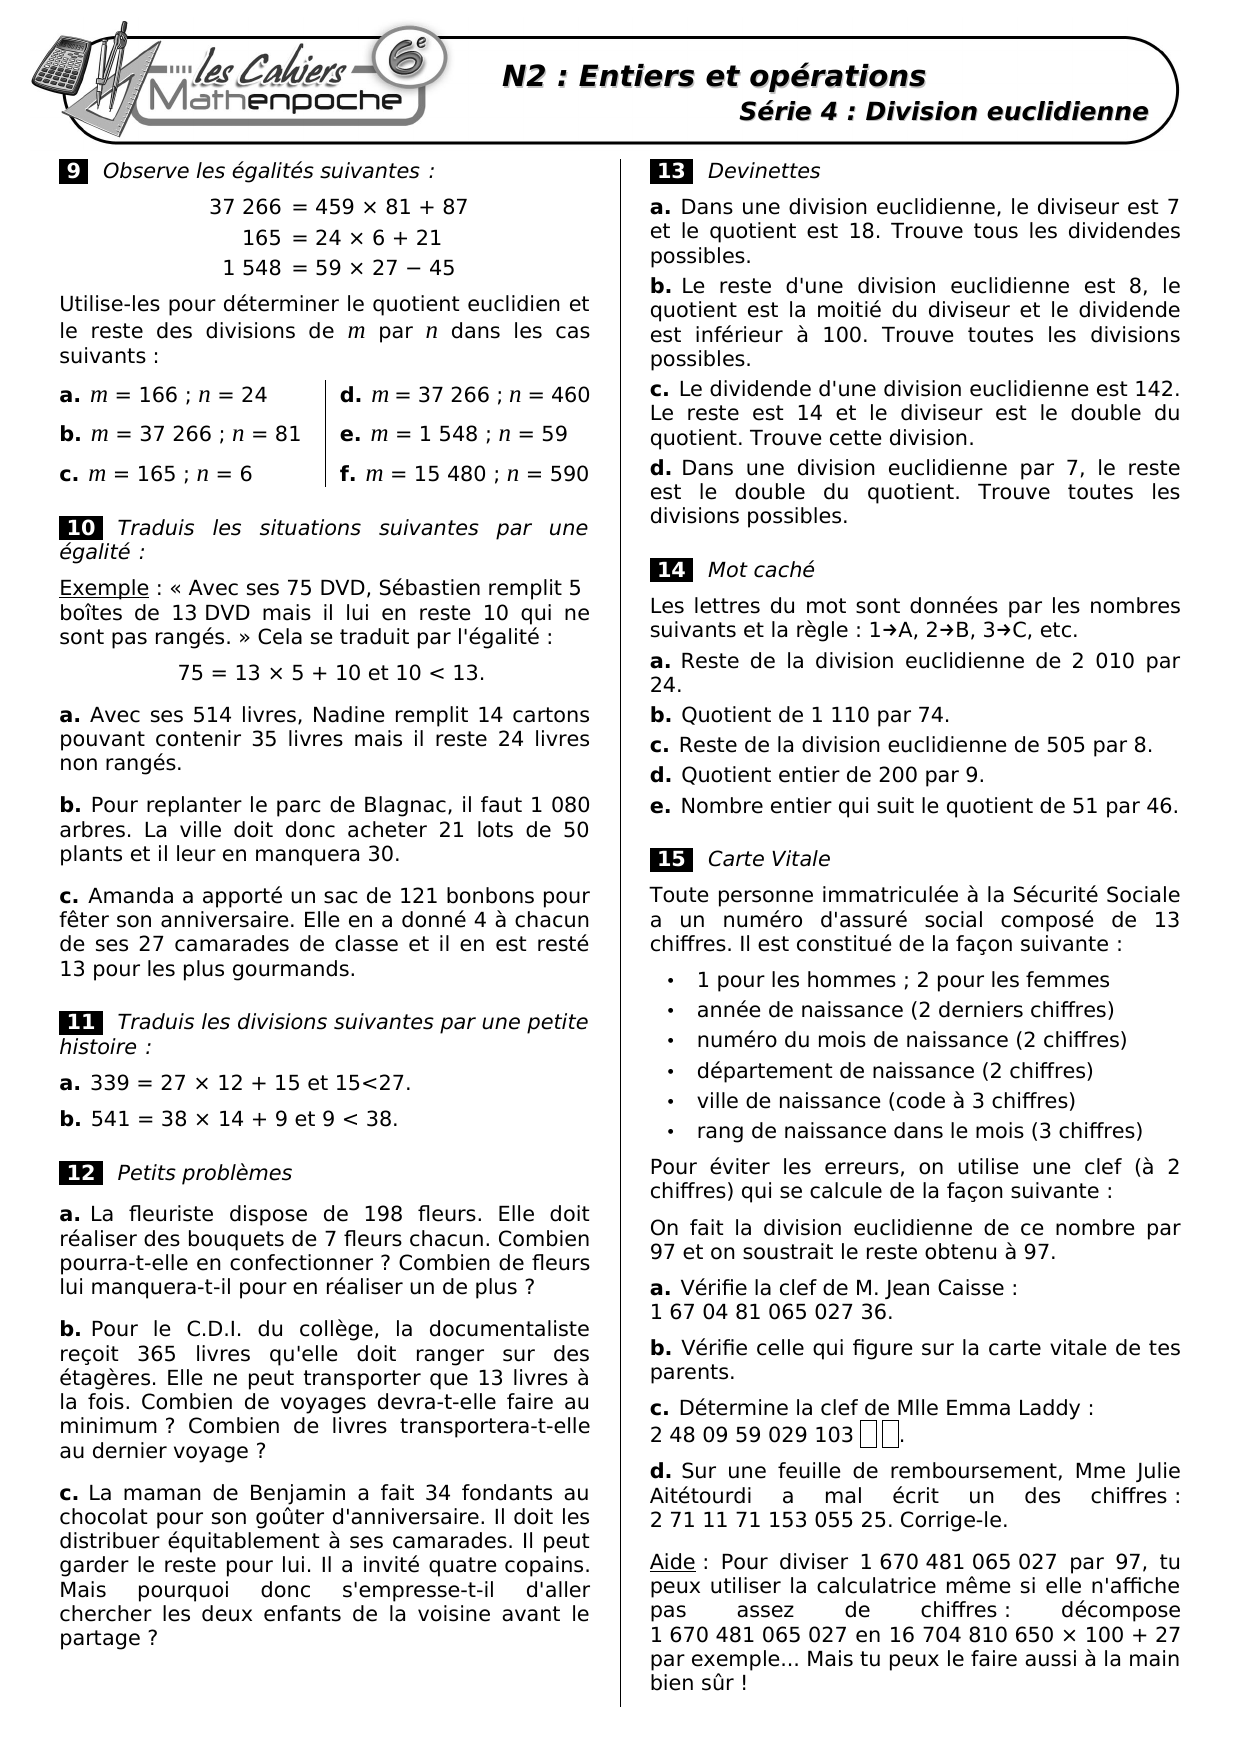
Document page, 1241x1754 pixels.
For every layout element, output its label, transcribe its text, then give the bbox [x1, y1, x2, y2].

list Détermine la clef de Mlle Emma Laddy : 2 48 09 59 029 103 . [649, 1397, 1181, 1448]
list Dans une division euclidienne par 7, le reste est le double du quotient. Trouve toutes les divisions possibles. [649, 456, 1181, 529]
list département de naissance (2 chiffres) [667, 1059, 1181, 1083]
list Quotient entier de 200 par 9. [649, 764, 1181, 788]
text 165 = 24 × 6 + 21 [59, 226, 591, 250]
list 541 = 38 × 14 + 9 et 9 < 38. [59, 1107, 591, 1131]
list m = 165 ; n = 6 [59, 459, 310, 487]
list Mot caché [693, 558, 1181, 582]
text 37 266 = 459 × 81 + 87 [59, 195, 591, 220]
text Aide : Pour diviser 1 670 481 065 027 par 97, tu peux utiliser la calculatrice même si elle n'affiche pas assez de chiffres : décompose 1 670 481 065 027 en 16 704 810 650 × 100 + 27 par exemple... Mais tu peux le faire aussi à la main bien sûr ! [649, 1550, 1181, 1696]
text 1 548 = 59 × 27 − 45 [59, 256, 591, 280]
list m = 37 266 ; n = 81 [59, 419, 310, 447]
list Reste de la division euclidienne de 505 par 8. [649, 733, 1181, 758]
list Vérifie la clef de M. Jean Caisse : 1 67 04 81 065 027 36. [649, 1276, 1181, 1324]
list Avec ses 514 livres, Nadine remplit 14 cartons pouvant contenir 35 livres mais il reste 24 livres non rangés. [59, 703, 591, 776]
list Petits problèmes [103, 1161, 591, 1185]
list Vérifie celle qui figure sur la carte vitale de tes parents. [649, 1336, 1181, 1385]
list année de naissance (2 derniers chiffres) [667, 998, 1181, 1023]
list 1 pour les hommes ; 2 pour les femmes [667, 968, 1181, 992]
picture [29, 17, 1182, 151]
list Amanda a apporté un sac de 121 bonbons pour fêter son anniversaire. Elle en a donné 4 à chacun de ses 27 camarades de classe et il en est resté 13 pour les plus gourmands. [59, 884, 591, 981]
list Pour replanter le parc de Blagnac, il faut 1 080 arbres. La ville doit donc acheter 21 lots de 50 plants et il leur en manquera 30. [59, 793, 591, 866]
list Reste de la division euclidienne de 2 010 par 24. [649, 649, 1181, 697]
list 339 = 27 × 12 + 15 et 15<27. [59, 1071, 591, 1095]
list Quotient de 1 110 par 74. [649, 703, 1181, 727]
list ville de naissance (code à 3 chiffres) [667, 1089, 1181, 1113]
list m = 15 480 ; n = 590 [339, 459, 591, 487]
list Le dividende d'une division euclidienne est 142. Le reste est 14 et le diviseur est le double du quotient. Trouve cette division. [649, 377, 1181, 450]
list Pour le C.D.I. du collège, la documentaliste reçoit 365 livres qu'elle doit ranger sur des étagères. Elle ne peut transporter que 13 livres à la fois. Combien de voyages devra-t-elle faire au minimum ? Combien de livres transportera-t-elle au dernier voyage ? [59, 1317, 591, 1463]
list Nombre entier qui suit le quotient de 51 par 46. [649, 794, 1181, 818]
list Dans une division euclidienne, le diviseur est 7 et le quotient est 18. Trouve tous les dividendes possibles. [649, 195, 1181, 268]
list Le reste d'une division euclidienne est 8, le quotient est la moitié du diviseur et le dividende est inférieur à 100. Trouve toutes les divisions possibles. [649, 274, 1181, 371]
list Devinettes [693, 159, 1181, 184]
text Utilise-les pour déterminer le quotient euclidien et le reste des divisions de m par n dans les cas suivants : [59, 292, 591, 368]
list m = 1 548 ; n = 59 [339, 419, 591, 447]
text Toute personne immatriculée à la Sécurité Sociale a un numéro d'assuré social composé de 13 chiffres. Il est constitué de la façon suivante : [649, 884, 1181, 956]
text Exemple : « Avec ses 75 DVD, Sébastien remplit 5 boîtes de 13 DVD mais il lui en reste 10 qui ne sont pas rangés. » Cela se traduit par l'égalité : [59, 576, 591, 649]
text Les lettres du mot sont données par les nombres suivants et la règle : 1→A, 2→B, 3→C, etc. [649, 594, 1181, 643]
list La maman de Benjamin a fait 34 fondants au chocolat pour son goûter d'anniversaire. Il doit les distribuer équitablement à ses camarades. Il peut garder le reste pour lui. Il a invité quatre copains. Mais pourquoi donc s'empresse-t-il d'aller chercher les deux enfants de la voisine avant le partage ? [59, 1481, 591, 1651]
text 75 = 13 × 5 + 10 et 10 < 13. [59, 661, 591, 685]
list rang de naissance dans le mois (3 chiffres) [667, 1119, 1181, 1143]
text On fait la division euclidienne de ce nombre par 97 et on soustrait le reste obtenu à 97. [649, 1216, 1181, 1264]
list Observe les égalités suivantes : [88, 159, 591, 184]
list Sur une feuille de remboursement, Mme Julie Aitétourdi a mal écrit un des chiffres : 2 71 11 71 153 055 25. Corrige-le. [649, 1459, 1181, 1532]
list Traduis les situations suivantes par une égalité : [59, 516, 591, 564]
list Traduis les divisions suivantes par une petite histoire : [59, 1011, 591, 1059]
list La fleuriste dispose de 198 fleurs. Elle doit réaliser des bouquets de 7 fleurs chacun. Combien pourra-t-elle en confectionner ? Combien de fleurs lui manquera-t-il pour en réaliser un de plus ? [59, 1203, 591, 1300]
text Pour éviter les erreurs, on utilise une clef (à 2 chiffres) qui se calcule de la façon suivante : [649, 1155, 1181, 1204]
list m = 166 ; n = 24 [59, 380, 310, 408]
list numéro du mois de naissance (2 chiffres) [667, 1029, 1181, 1053]
list Carte Vitale [693, 848, 1181, 872]
list m = 37 266 ; n = 460 [339, 380, 591, 408]
